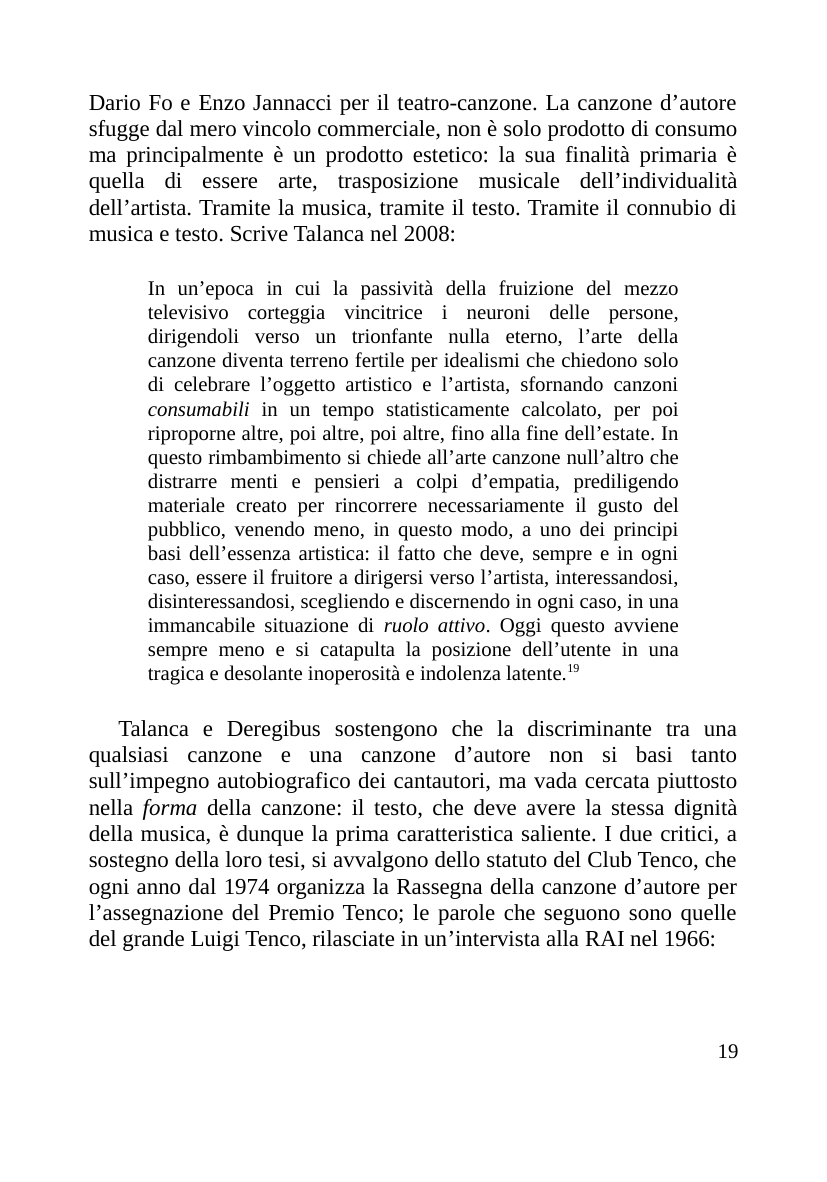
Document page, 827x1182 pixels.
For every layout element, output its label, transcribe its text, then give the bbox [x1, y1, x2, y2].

text In un’epoca in cui la passività della fruizione del mezzo televisivo corteggia vincitrice i neuroni delle persone, dirigendoli verso un trionfante nulla eterno, l’arte della canzone diventa terreno fertile per idealismi che chiedono solo di celebrare l’oggetto artistico e l’artista, sfornando canzoni consumabili in un tempo statisticamente calcolato, per poi riproporne altre, poi altre, poi altre, fino alla fine dell’estate. In questo rimbambimento si chiede all’arte canzone null’altro che distrarre menti e pensieri a colpi d’empatia, prediligendo materiale creato per rincorrere necessariamente il gusto del pubblico, venendo meno, in questo modo, a uno dei principi basi dell’essenza artistica: il fatto che deve, sempre e in ogni caso, essere il fruitore a dirigersi verso l’artista, interessandosi, disinteressandosi, scegliendo e discernendo in ogni caso, in una immancabile situazione di ruolo attivo. Oggi questo avviene sempre meno e si catapulta la posizione dell’utente in una tragica e desolante inoperosità e indolenza latente. [148, 276, 679, 685]
text Dario Fo e Enzo Jannacci per il teatro-canzone. La canzone d’autore sfugge dal mero vincolo commerciale, non è solo prodotto di consumo ma principalmente è un prodotto estetico: la sua finalità primaria è quella di essere arte, trasposizione musicale dell’individualità dell’artista. Tramite la musica, tramite il testo. Tramite il connubio di musica e testo. Scrive Talanca nel 2008: [88, 88, 738, 247]
text Talanca e Deregibus sostengono che la discriminante tra una qualsiasi canzone e una canzone d’autore non si basi tanto sull’impegno autobiografico dei cantautori, ma vada cercata piuttosto nella forma della canzone: il testo, che deve avere la stessa dignità della musica, è dunque la prima caratteristica saliente. I due critici, a sostegno della loro tesi, si avvalgono dello statuto del Club Tenco, che ogni anno dal 1974 organizza la Rassegna della canzone d’autore per l’assegnazione del Premio Tenco; le parole che seguono sono quelle del grande Luigi Tenco, rilasciate in un’intervista alla Rai nel 1966: [88, 715, 738, 952]
